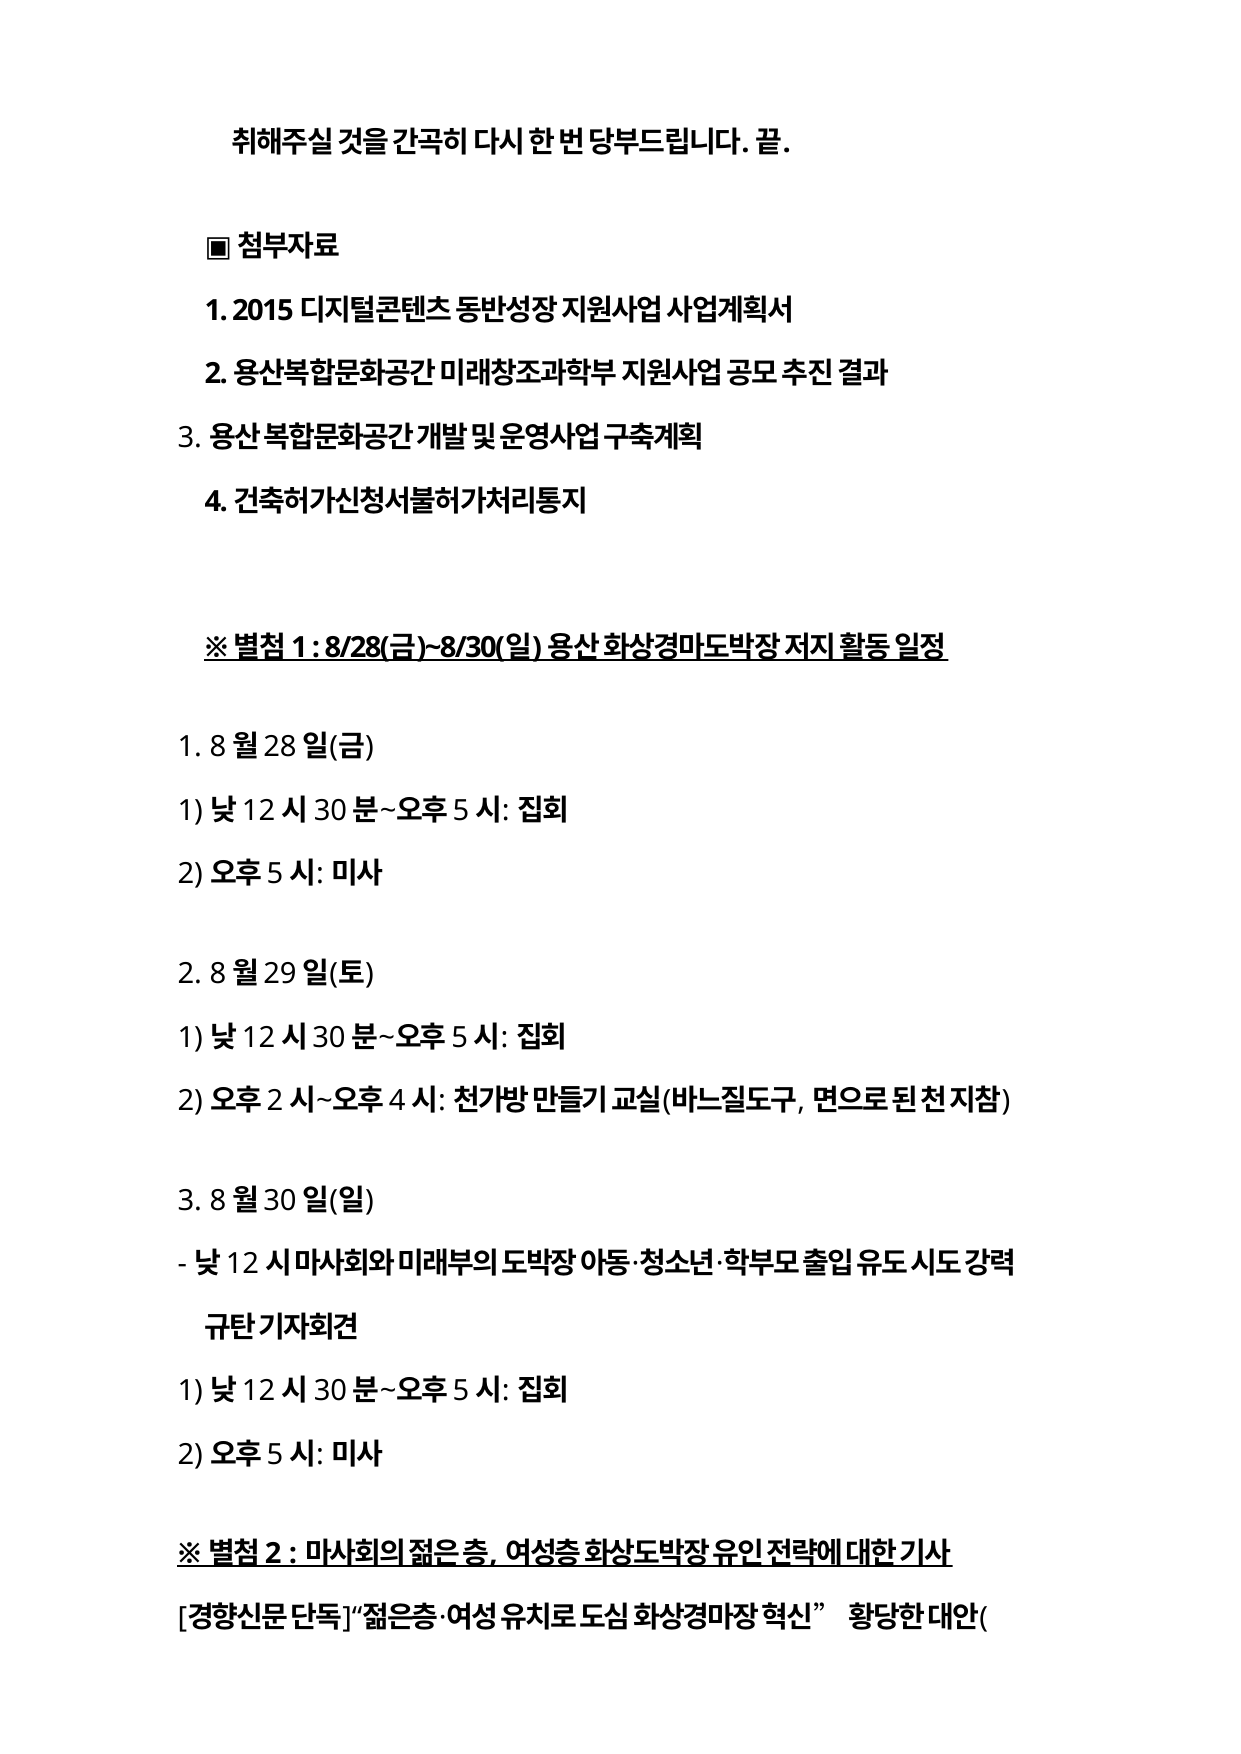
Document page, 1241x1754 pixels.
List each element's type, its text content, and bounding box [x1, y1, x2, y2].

text 2. 용산복합문화공간 미래창조과학부 지원사업 공모 추진 결과 [204, 350, 1063, 392]
text 4. 건축허가신청서불허가처리통지 [204, 477, 1063, 519]
text 1) 낮 12시 30분~오후 5시: 집회 [177, 1013, 1063, 1056]
text 2) 오후 5시: 미사 [177, 850, 1063, 892]
text 3. 용산 복합문화공간 개발 및 운영사업 구축계획 [177, 413, 1063, 456]
text 3. 8월 30일(일) [177, 1176, 1063, 1219]
text 1) 낮 12시30분~오후 5시: 집회 [177, 1367, 1063, 1409]
text - 낮 12시 마사회와 미래부의 도박장 아동·청소년·학부모 출입 유도 시도 강력 규탄 기자회견 [177, 1240, 1063, 1346]
text 1. 8월 28일(금) [177, 723, 1063, 765]
text [경향신문 단독]“젊은층·여성 유치로 도심 화상경마장 혁신” 황당한 대안( [177, 1593, 1063, 1636]
text 1) 낮 12시30분~오후 5시: 집회 [177, 786, 1063, 829]
text ▣ 첨부자료 [204, 223, 1063, 265]
text ※ 별첨 2 : 마사회의 젊은 층, 여성층 화상도박장 유인 전략에 대한 기사 [177, 1530, 1063, 1572]
text 2) 오후 5시: 미사 [177, 1430, 1063, 1473]
text 취해주실 것을 간곡히 다시 한 번 당부드립니다. 끝. [204, 118, 1063, 161]
text 2. 8월 29일(토) [177, 949, 1063, 992]
text ※ 별첨 1 : 8/28(금)~8/30(일) 용산 화상경마도박장 저지 활동 일정 [204, 623, 1063, 666]
text 1. 2015 디지털콘텐츠 동반성장 지원사업 사업계획서 [204, 286, 1063, 329]
text 2) 오후 2시~오후 4시: 천가방 만들기 교실(바느질도구, 면으로 된 천 지참) [177, 1077, 1063, 1119]
